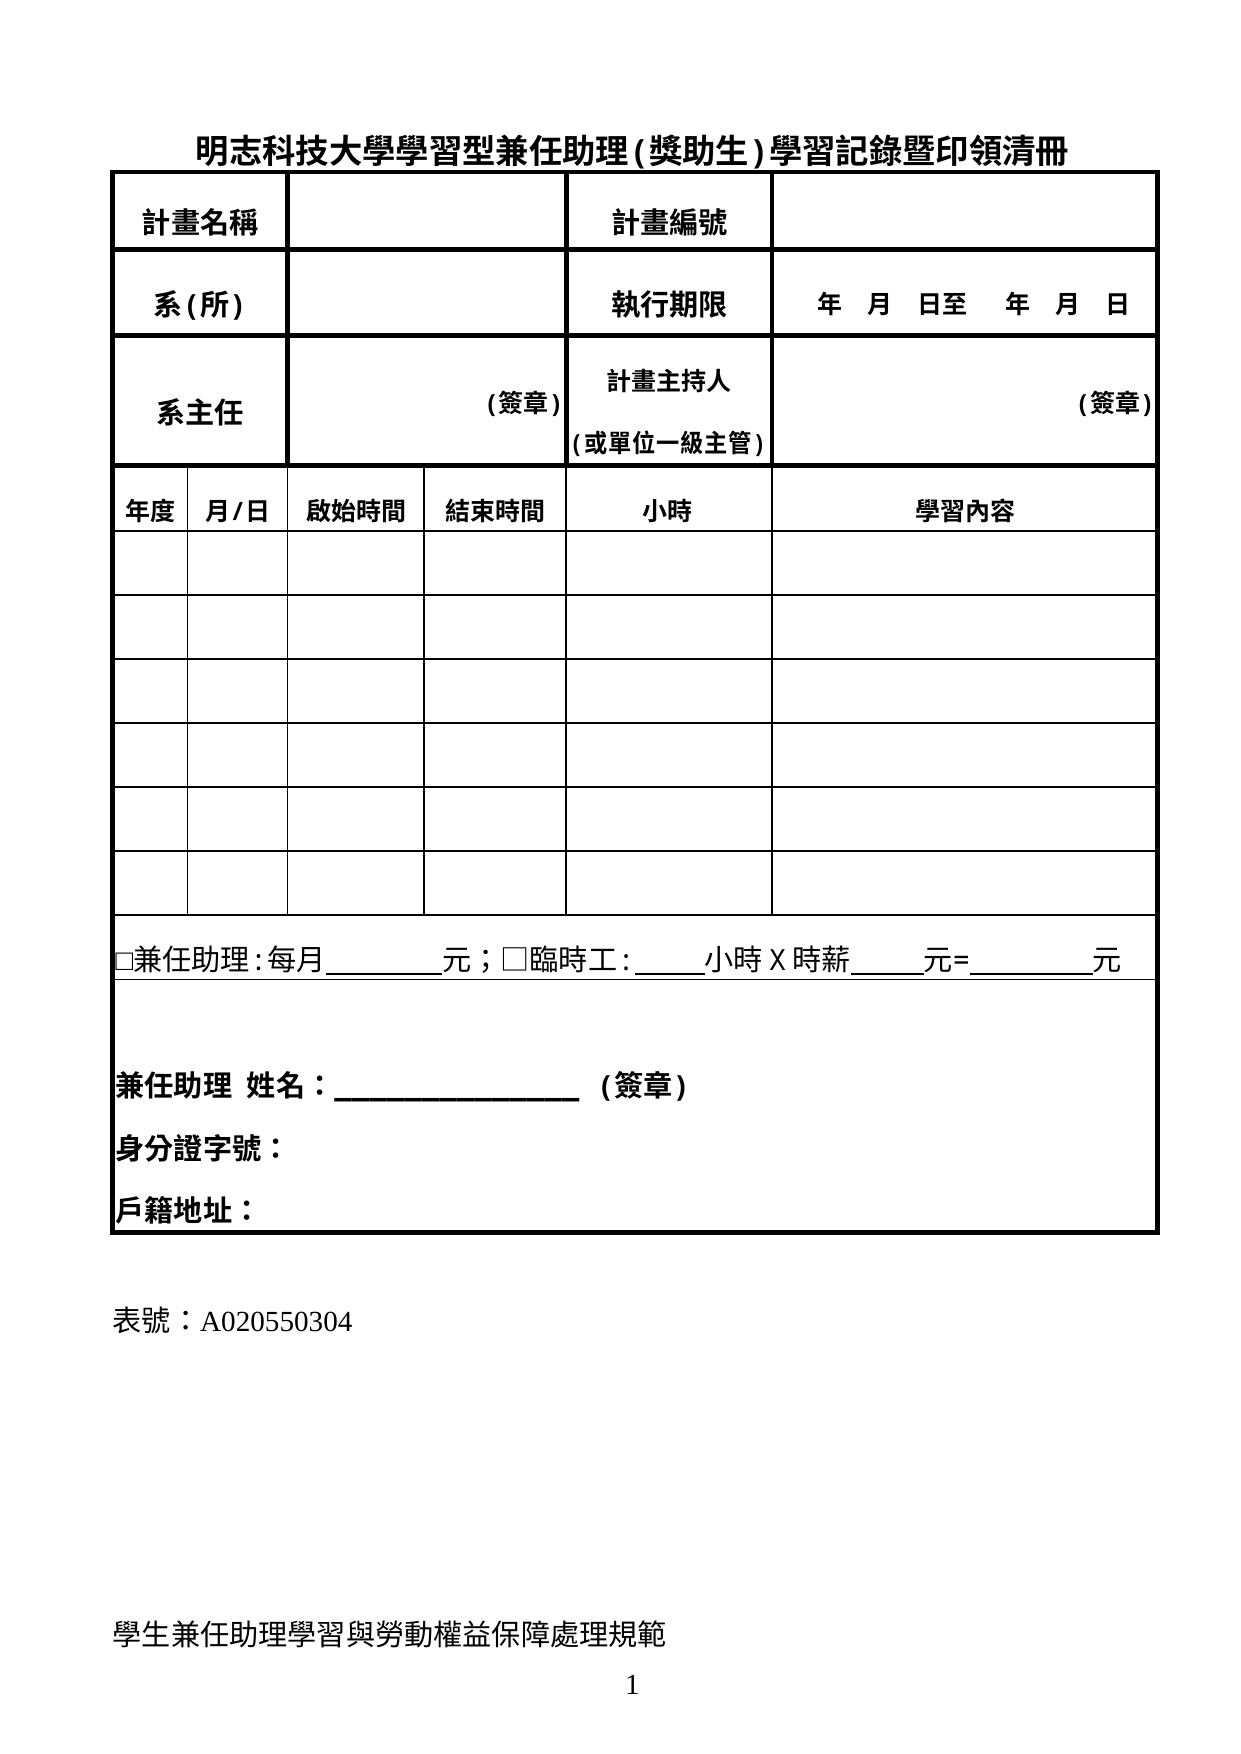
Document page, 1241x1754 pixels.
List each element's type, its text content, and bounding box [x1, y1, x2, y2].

table_cell [773, 596, 1155, 658]
table_cell [567, 532, 771, 594]
table_cell [115, 532, 187, 594]
table_cell [773, 532, 1155, 594]
table_header 計畫名稱 [115, 174, 285, 247]
table_cell [188, 660, 287, 722]
table_header [774, 174, 1155, 247]
table_cell [567, 660, 771, 722]
table_cell [188, 788, 287, 850]
table_header [290, 174, 564, 247]
table_cell [567, 724, 771, 786]
table_cell [773, 660, 1155, 722]
table_cell [288, 724, 423, 786]
table_cell 年度 [115, 468, 187, 530]
table_cell [115, 852, 187, 914]
table_cell [115, 660, 187, 722]
table_cell [773, 788, 1155, 850]
table_cell [290, 252, 564, 333]
table_cell [425, 788, 565, 850]
table_cell 月/日 [188, 468, 287, 530]
table_cell [188, 532, 287, 594]
table_cell (簽章) [290, 338, 564, 463]
table_cell [425, 852, 565, 914]
table_cell 學習內容 [773, 468, 1155, 530]
text 表號：A020550304 [112, 1297, 1152, 1339]
table_cell [425, 660, 565, 722]
table_cell [567, 596, 771, 658]
table_cell [115, 788, 187, 850]
table_cell [425, 596, 565, 658]
table_cell [188, 852, 287, 914]
table_cell 啟始時間 [288, 468, 423, 530]
text 明志科技大學學習型兼任助理(獎助生)學習記錄暨印領清冊 [112, 107, 1152, 169]
table_cell [188, 596, 287, 658]
table_cell 系(所) [115, 252, 285, 333]
table_cell 小時 [567, 468, 771, 530]
table_cell 年 月 日至 年 月 日 [774, 252, 1155, 333]
table_cell [425, 724, 565, 786]
table_cell [425, 532, 565, 594]
table_cell [773, 724, 1155, 786]
table_header 計畫編號 [569, 174, 770, 247]
table_cell [773, 852, 1155, 914]
table_cell [288, 596, 423, 658]
table_cell [288, 532, 423, 594]
table_cell [115, 724, 187, 786]
table_cell 計畫主持人 (或單位一級主管) [569, 338, 770, 463]
table_cell 結束時間 [425, 468, 565, 530]
table_cell 系主任 [115, 338, 285, 463]
table_cell [567, 788, 771, 850]
table_cell □兼任助理:每月 元；□臨時工: 小時X時薪 元= 元 [115, 916, 1155, 978]
table_cell [188, 724, 287, 786]
table_cell [288, 660, 423, 722]
table_cell [288, 852, 423, 914]
table_cell [567, 852, 771, 914]
table_cell [288, 788, 423, 850]
table_cell 執行期限 [569, 252, 770, 333]
table_cell (簽章) [774, 338, 1155, 463]
table_cell [115, 596, 187, 658]
table_cell 兼任助理 姓名：______________ (簽章) 身分證字號： 戶籍地址： [115, 980, 1155, 1230]
